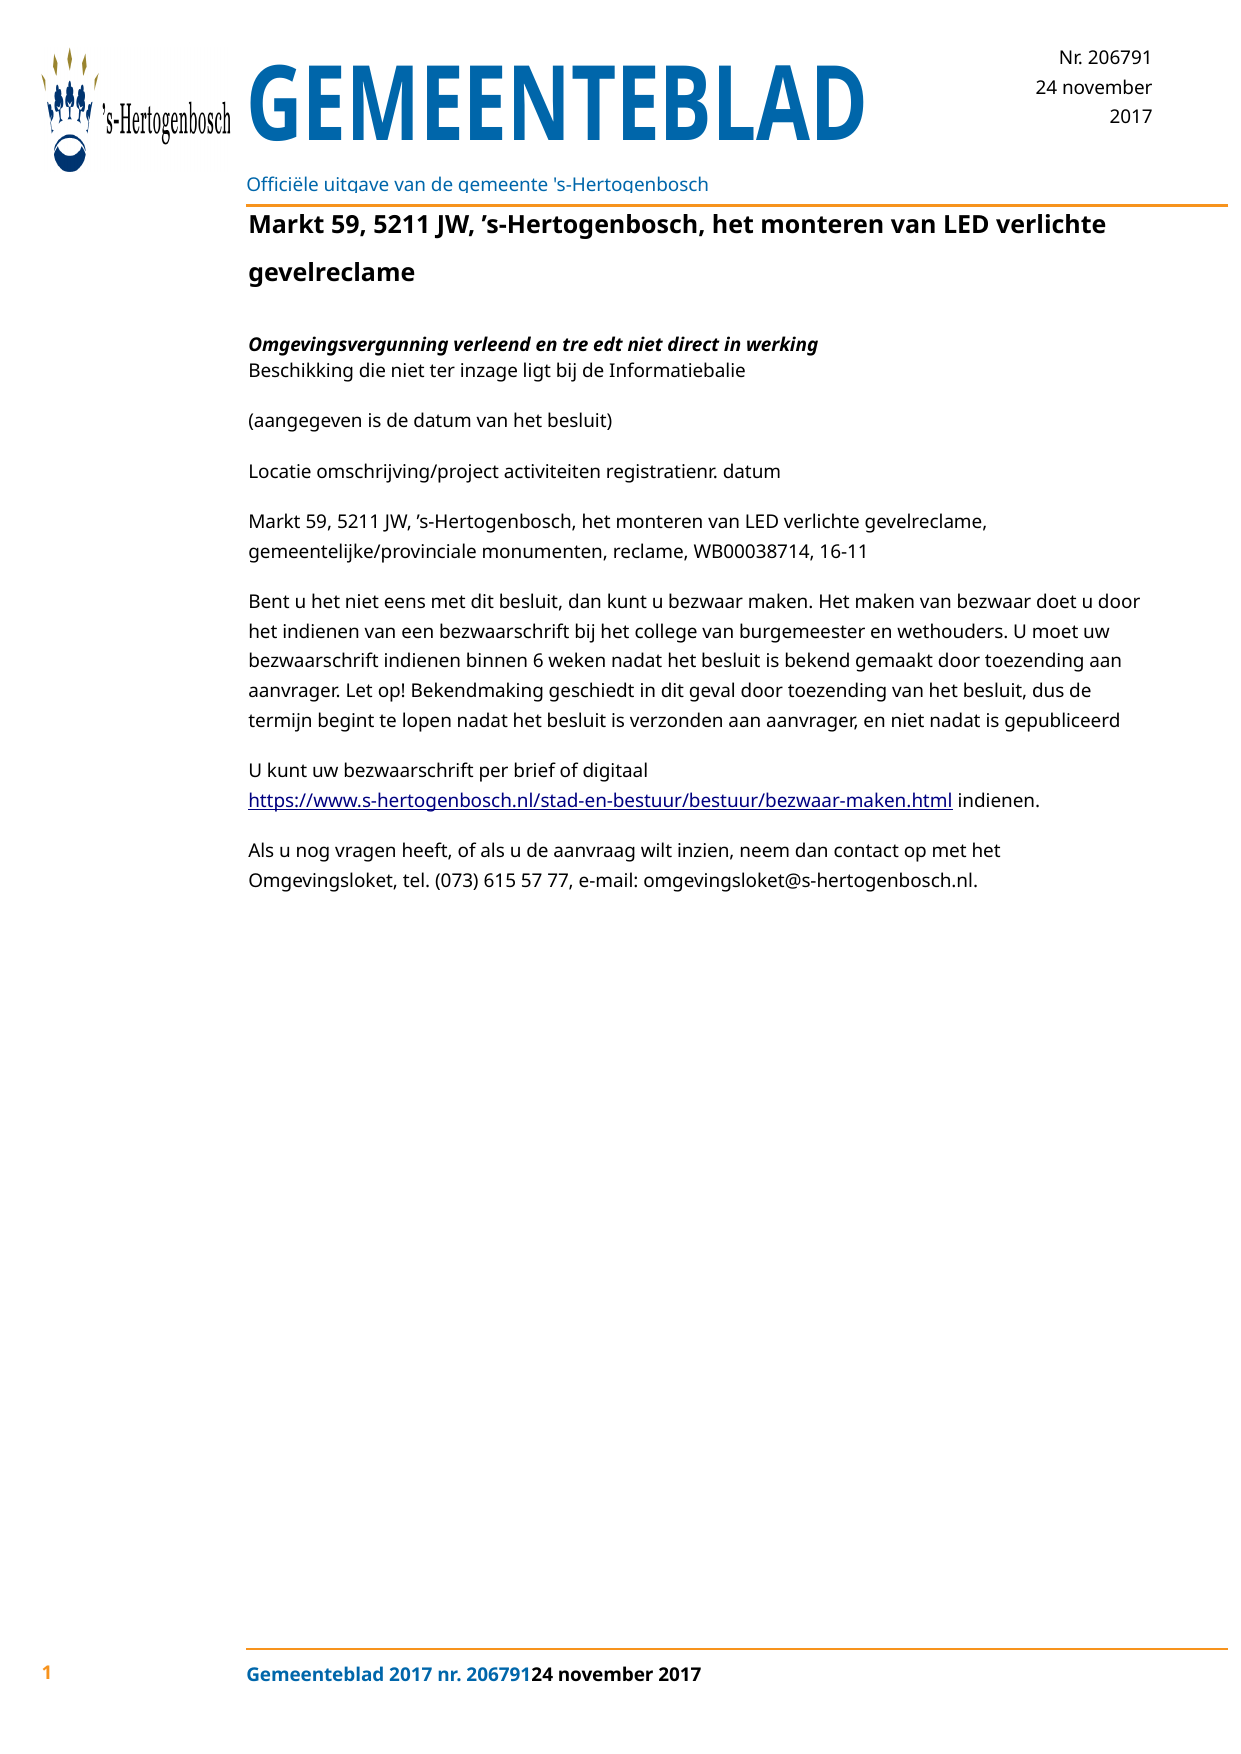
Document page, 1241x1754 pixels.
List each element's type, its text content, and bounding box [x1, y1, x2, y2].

text Beschikking die niet ter inzage ligt bij de Informatiebalie [248, 357, 1152, 383]
text U kunt uw bezwaarschrift per brief of digitaal https://www.s-hertogenbosch.nl/stad-en-bestuur/bestuur/bezwaar-maken.html indienen. [248, 757, 1152, 812]
text Markt 59, 5211 JW, ’s-Hertogenbosch, het monteren van LED verlichte gevelreclame, gemeentelijke/provinciale monumenten, reclame, WB00038714, 16-11 [248, 508, 1152, 564]
text (aangegeven is de datum van het besluit) [248, 408, 1152, 433]
text Markt 59, 5211 JW, ’s-Hertogenbosch, het monteren van LED verlichte gevelreclame [248, 207, 1152, 288]
picture [41, 47, 231, 172]
text Locatie omschrijving/project activiteiten registratienr. datum [248, 458, 1152, 484]
text Omgevingsvergunning verleend en tre edt niet direct in werking [248, 331, 1152, 357]
text Bent u het niet eens met dit besluit, dan kunt u bezwaar maken. Het maken van bezwaar doet u door het indienen van een bezwaarschrift bij het college van burgemeester en wethouders. U moet uw bezwaarschrift indienen binnen 6 weken nadat het besluit is bekend gemaakt door toezending aan aanvrager. Let op! Bekendmaking geschiedt in dit geval door toezending van het besluit, dus de termijn begint te lopen nadat het besluit is verzonden aan aanvrager, en niet nadat is gepubliceerd [248, 588, 1152, 732]
text Als u nog vragen heeft, of als u de aanvraag wilt inzien, neem dan contact op met het Omgevingsloket, tel. (073) 615 57 77, e-mail: omgevingsloket@s-hertogenbosch.nl. [248, 837, 1152, 892]
